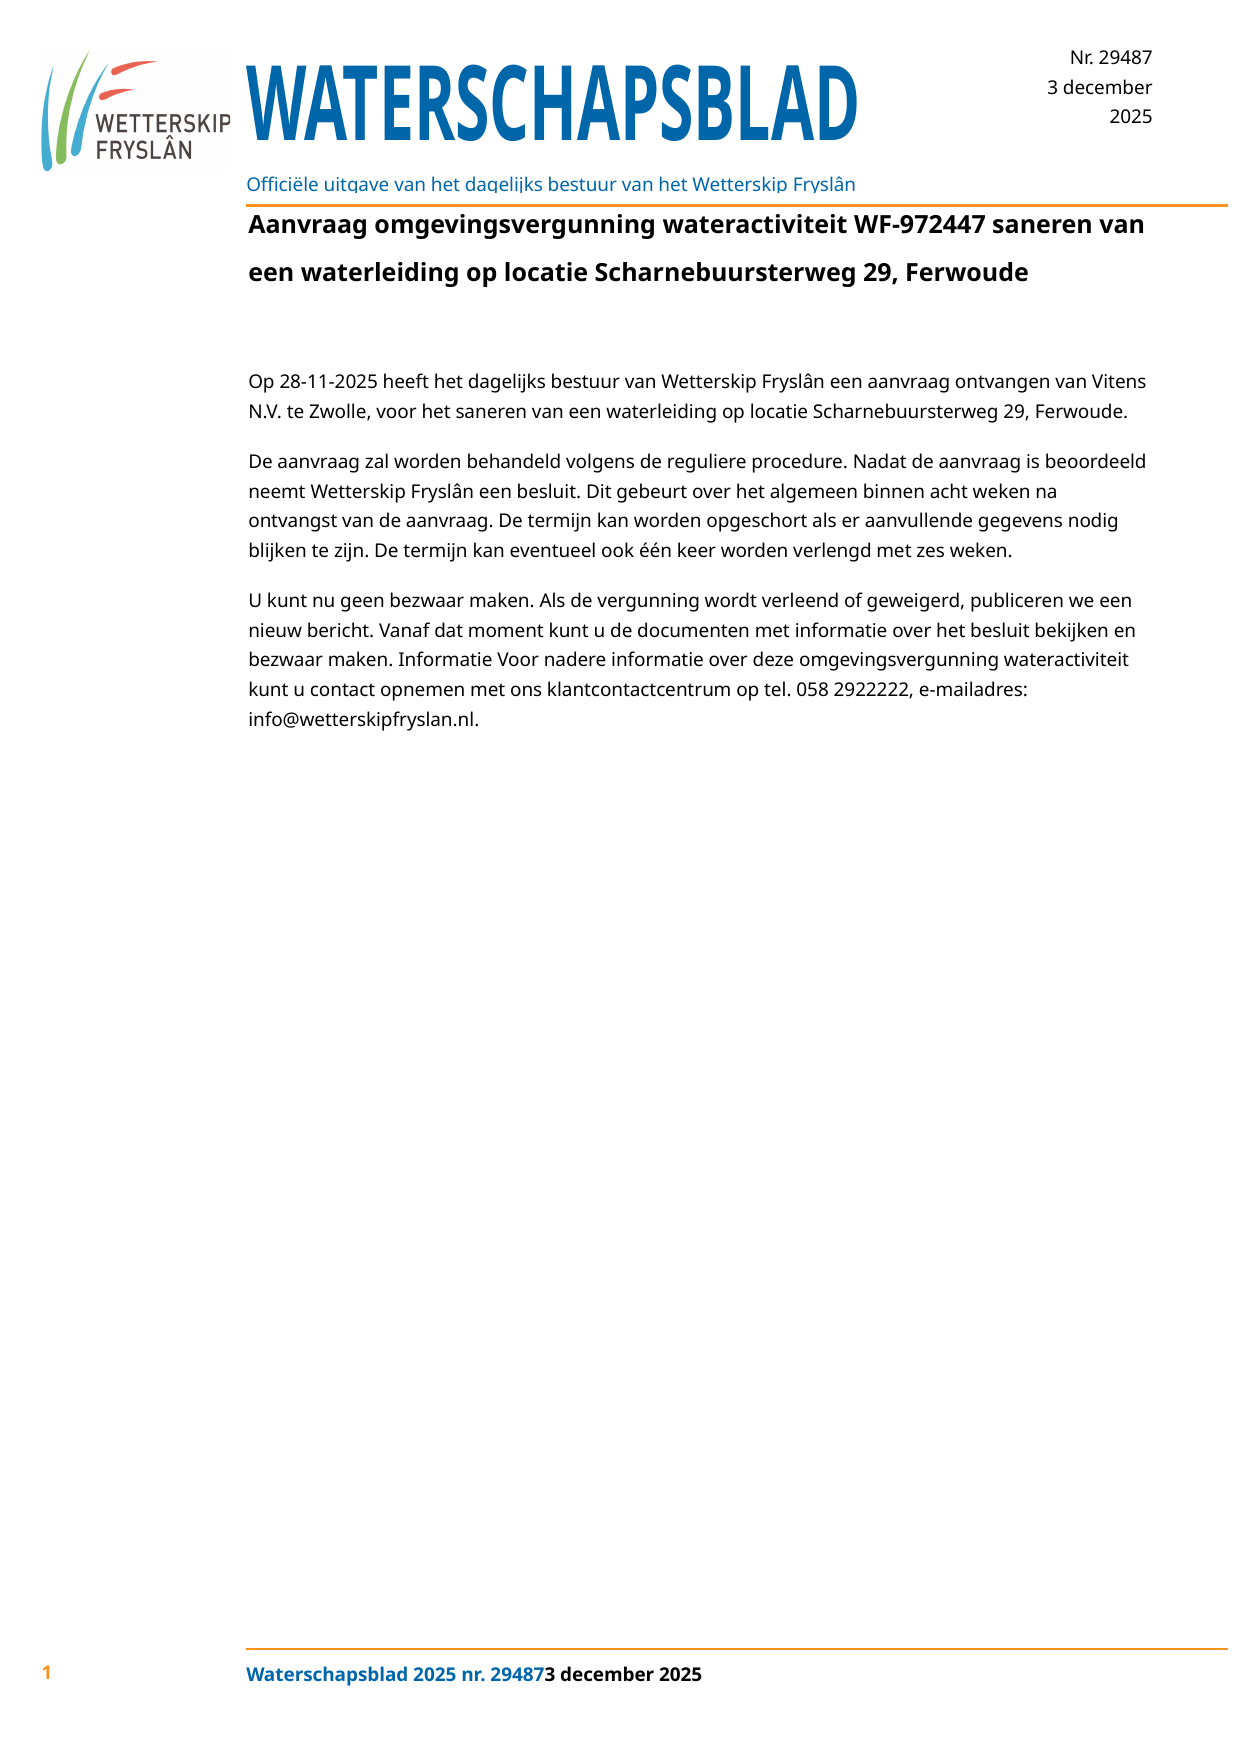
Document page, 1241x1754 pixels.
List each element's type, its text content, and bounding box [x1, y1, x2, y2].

text U kunt nu geen bezwaar maken. Als de vergunning wordt verleend of geweigerd, publiceren we een nieuw bericht. Vanaf dat moment kunt u de documenten met informatie over het besluit bekijken en bezwaar maken. Informatie Voor nadere informatie over deze omgevingsvergunning wateractiviteit kunt u contact opnemen met ons klantcontactcentrum op tel. 058 2922222, e-mailadres: info@wetterskipfryslan.nl. [248, 587, 1152, 732]
text De aanvraag zal worden behandeld volgens de reguliere procedure. Nadat de aanvraag is beoordeeld neemt Wetterskip Fryslân een besluit. Dit gebeurt over het algemeen binnen acht weken na ontvangst van de aanvraag. De termijn kan worden opgeschort als er aanvullende gegevens nodig blijken te zijn. De termijn kan eventueel ook één keer worden verlengd met zes weken. [248, 448, 1152, 563]
text Op 28-11-2025 heeft het dagelijks bestuur van Wetterskip Fryslân een aanvraag ontvangen van Vitens N.V. te Zwolle, voor het saneren van een waterleiding op locatie Scharnebuursterweg 29, Ferwoude. [248, 368, 1152, 424]
picture [41, 47, 231, 172]
text Aanvraag omgevingsvergunning wateractiviteit WF-972447 saneren van een waterleiding op locatie Scharnebuursterweg 29, Ferwoude [248, 207, 1152, 288]
